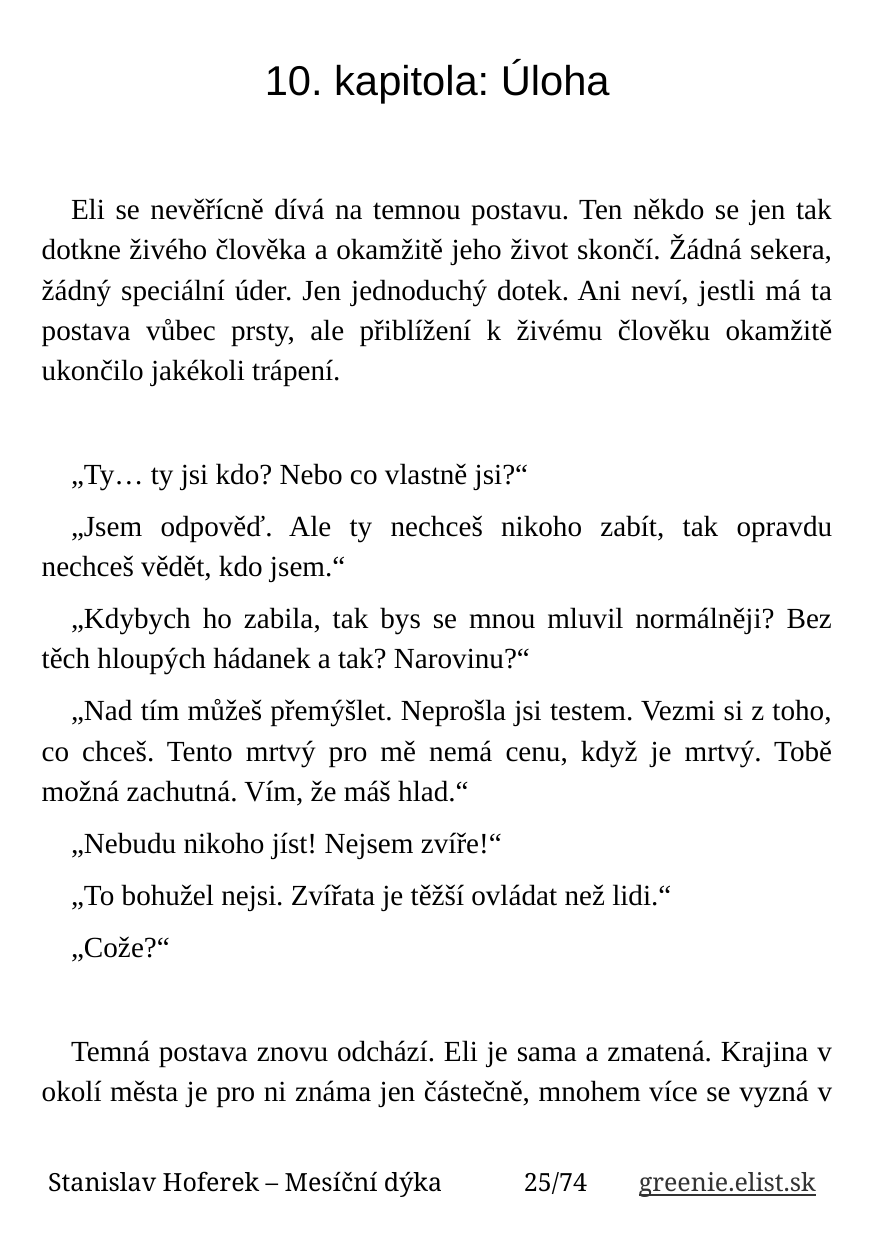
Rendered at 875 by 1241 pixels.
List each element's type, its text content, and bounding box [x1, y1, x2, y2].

subtitle 10. kapitola: Úloha [41, 56, 833, 104]
text Eli se nevěřícně dívá na temnou postavu. Ten někdo se jen tak dotkne živého člověka a okamžitě jeho život skončí. Žádná sekera, žádný speciální úder. Jen jednoduchý dotek. Ani neví, jestli má ta postava vůbec prsty, ale přiblížení k živému člověku okamžitě ukončilo jakékoli trápení. [41, 192, 833, 387]
text „Nebudu nikoho jíst! Nejsem zvíře!“ [41, 826, 833, 859]
text „To bohužel nejsi. Zvířata je těžší ovládat než lidi.“ [41, 878, 833, 911]
text „Ty… ty jsi kdo? Nebo co vlastně jsi?“ [41, 457, 833, 491]
text „Cože?“ [41, 930, 833, 963]
text „Kdybych ho zabila, tak bys se mnou mluvil normálněji? Bez těch hloupých hádanek a tak? Narovinu?“ [41, 601, 833, 675]
text „Jsem odpověď. Ale ty nechceš nikoho zabít, tak opravdu nechceš vědět, kdo jsem.“ [41, 509, 833, 583]
text „Nad tím můžeš přemýšlet. Neprošla jsi testem. Vezmi si z toho, co chceš. Tento mrtvý pro mě nemá cenu, když je mrtvý. Tobě možná zachutná. Vím, že máš hlad.“ [41, 693, 833, 807]
text Temná postava znovu odchází. Eli je sama a zmatená. Krajina v okolí města je pro ni známa jen částečně, mnohem více se vyzná v [41, 1034, 833, 1107]
